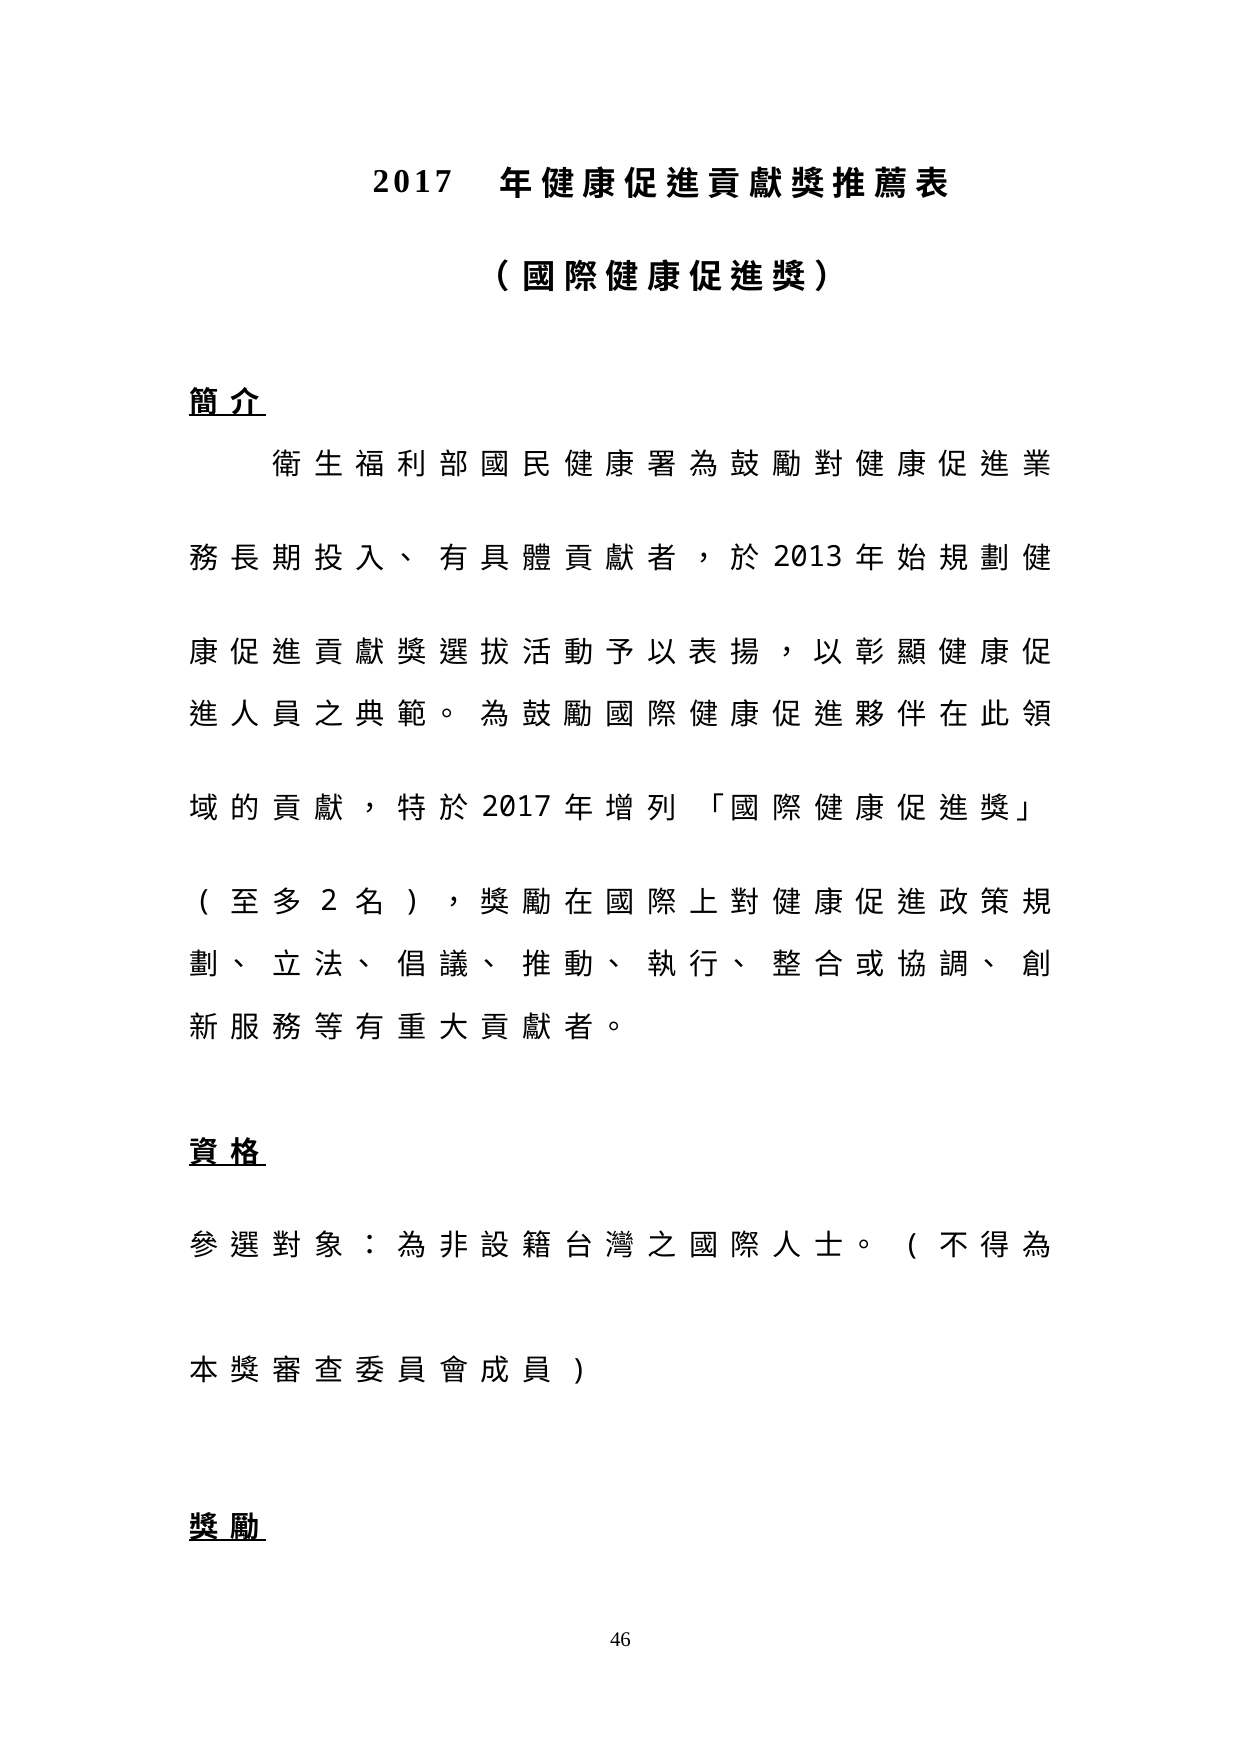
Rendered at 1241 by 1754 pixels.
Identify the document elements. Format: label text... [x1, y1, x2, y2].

text 2017年健康促進貢獻獎推薦表 [241, 108, 1058, 233]
text 簡介 [183, 358, 1058, 420]
text 獎勵 [183, 1483, 1058, 1545]
text （國際健康促進獎） [241, 233, 1058, 295]
text 參選對象：為非設籍台灣之國際人士。(不得為本獎審查委員會成員) [183, 1170, 1058, 1420]
text 資格 [183, 1108, 1058, 1170]
text 衛生福利部國民健康署為鼓勵對健康促進業務長期投入、有具體貢獻者，於2013年始規劃健康促進貢獻獎選拔活動予以表揚，以彰顯健康促進人員之典範。為鼓勵國際健康促進夥伴在此領域的貢獻，特於2017年增列「國際健康促進獎」(至多2名)，獎勵在國際上對健康促進政策規劃、立法、倡議、推動、執行、整合或協調、創新服務等有重大貢獻者。 [183, 420, 1058, 1045]
